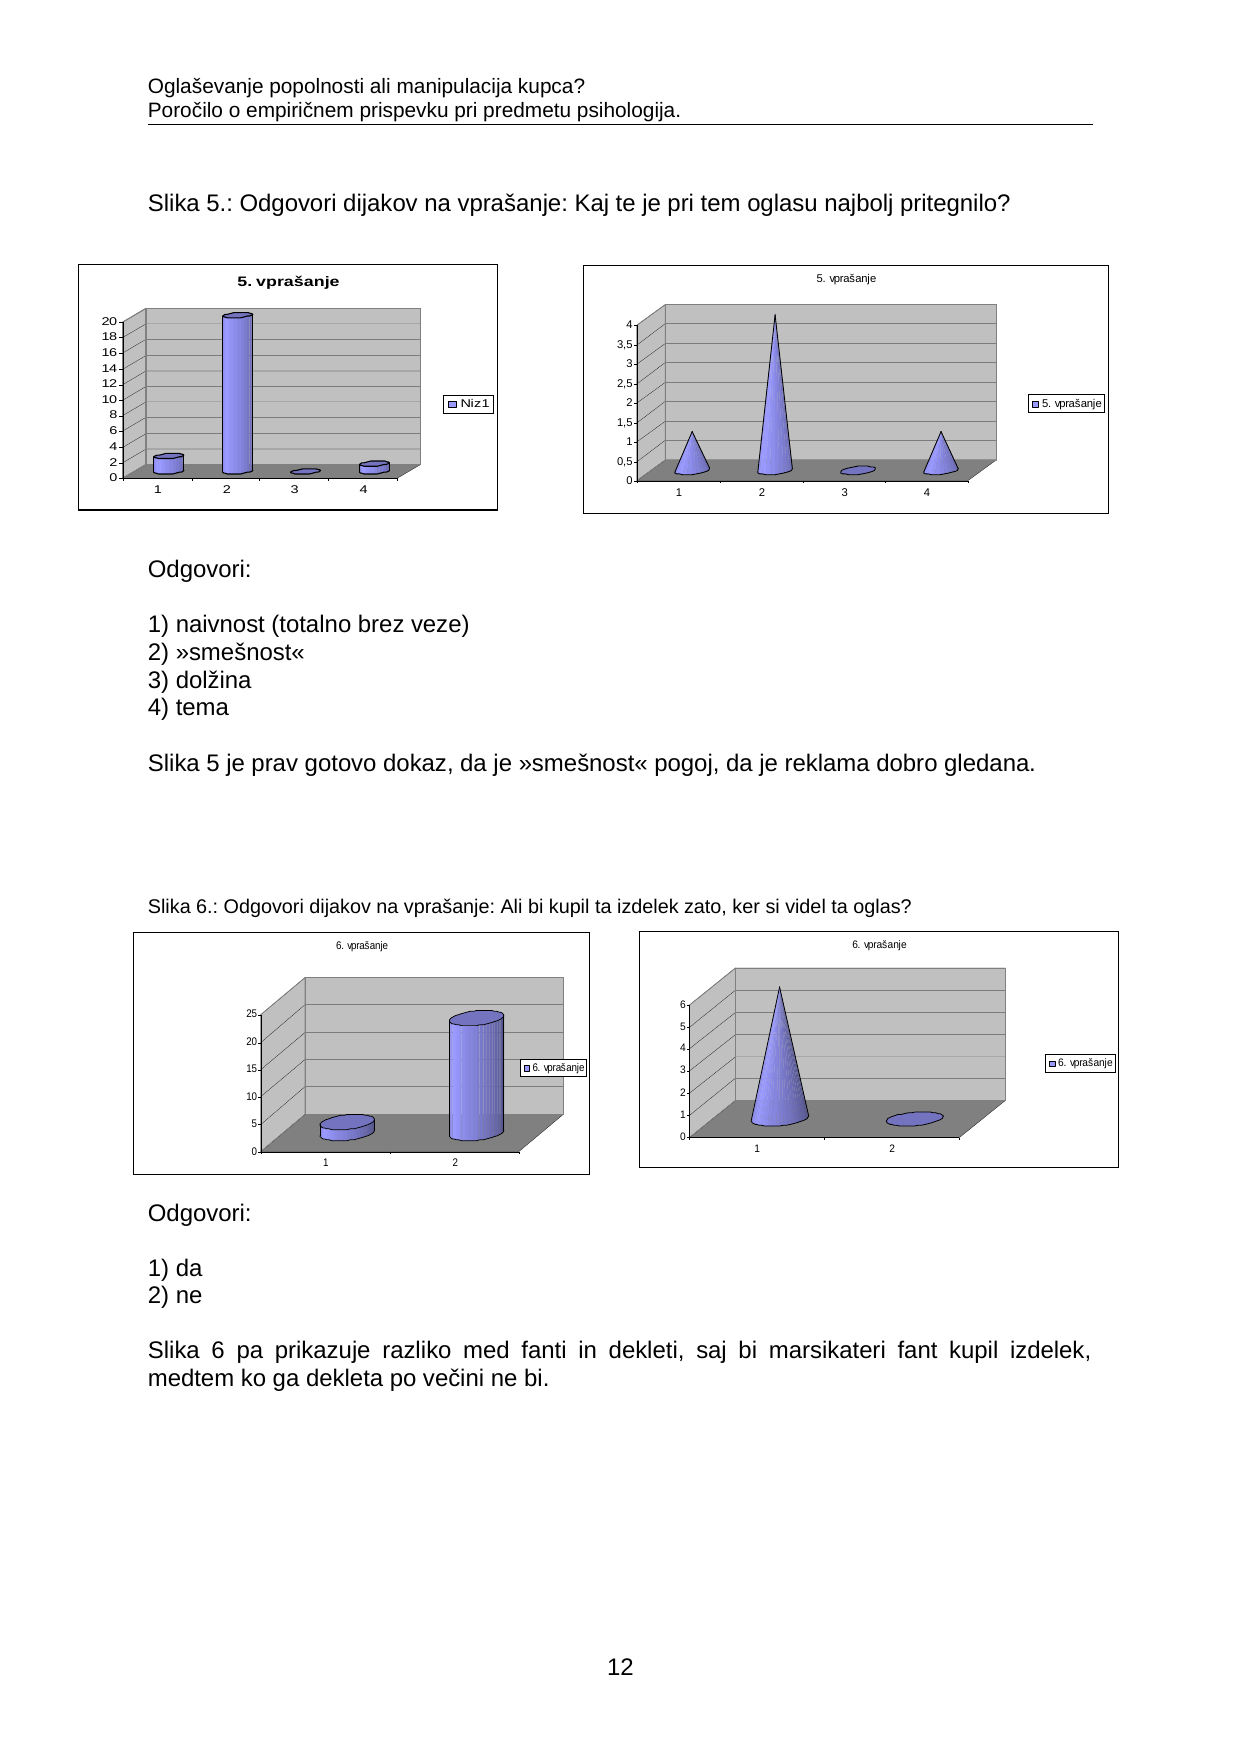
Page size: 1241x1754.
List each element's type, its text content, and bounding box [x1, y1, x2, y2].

text Slika 5.: Odgovori dijakov na vprašanje: Kaj te je pri tem oglasu najbolj pritegnilo? [148, 188, 1093, 216]
text 2) ne [148, 1281, 1093, 1309]
text 1) naivnost (totalno brez veze) [148, 610, 1093, 638]
text 4) tema [148, 693, 1093, 721]
text 3) dolžina [148, 666, 1093, 693]
text 1) da [148, 1254, 1093, 1281]
text Slika 6 pa prikazuje razliko med fanti in dekleti, saj bi marsikateri fant kupil izdelek, medtem ko ga dekleta po večini ne bi. [148, 1336, 1093, 1392]
text Odgovori: [148, 1198, 1093, 1226]
text Slika 6.: Odgovori dijakov na vprašanje: Ali bi kupil ta izdelek zato, ker si videl ta oglas? [148, 894, 1093, 917]
text Slika 5 je prav gotovo dokaz, da je »smešnost« pogoj, da je reklama dobro gledana. [148, 748, 1093, 776]
text Odgovori: [148, 555, 1093, 583]
text 2) »smešnost« [148, 638, 1093, 666]
